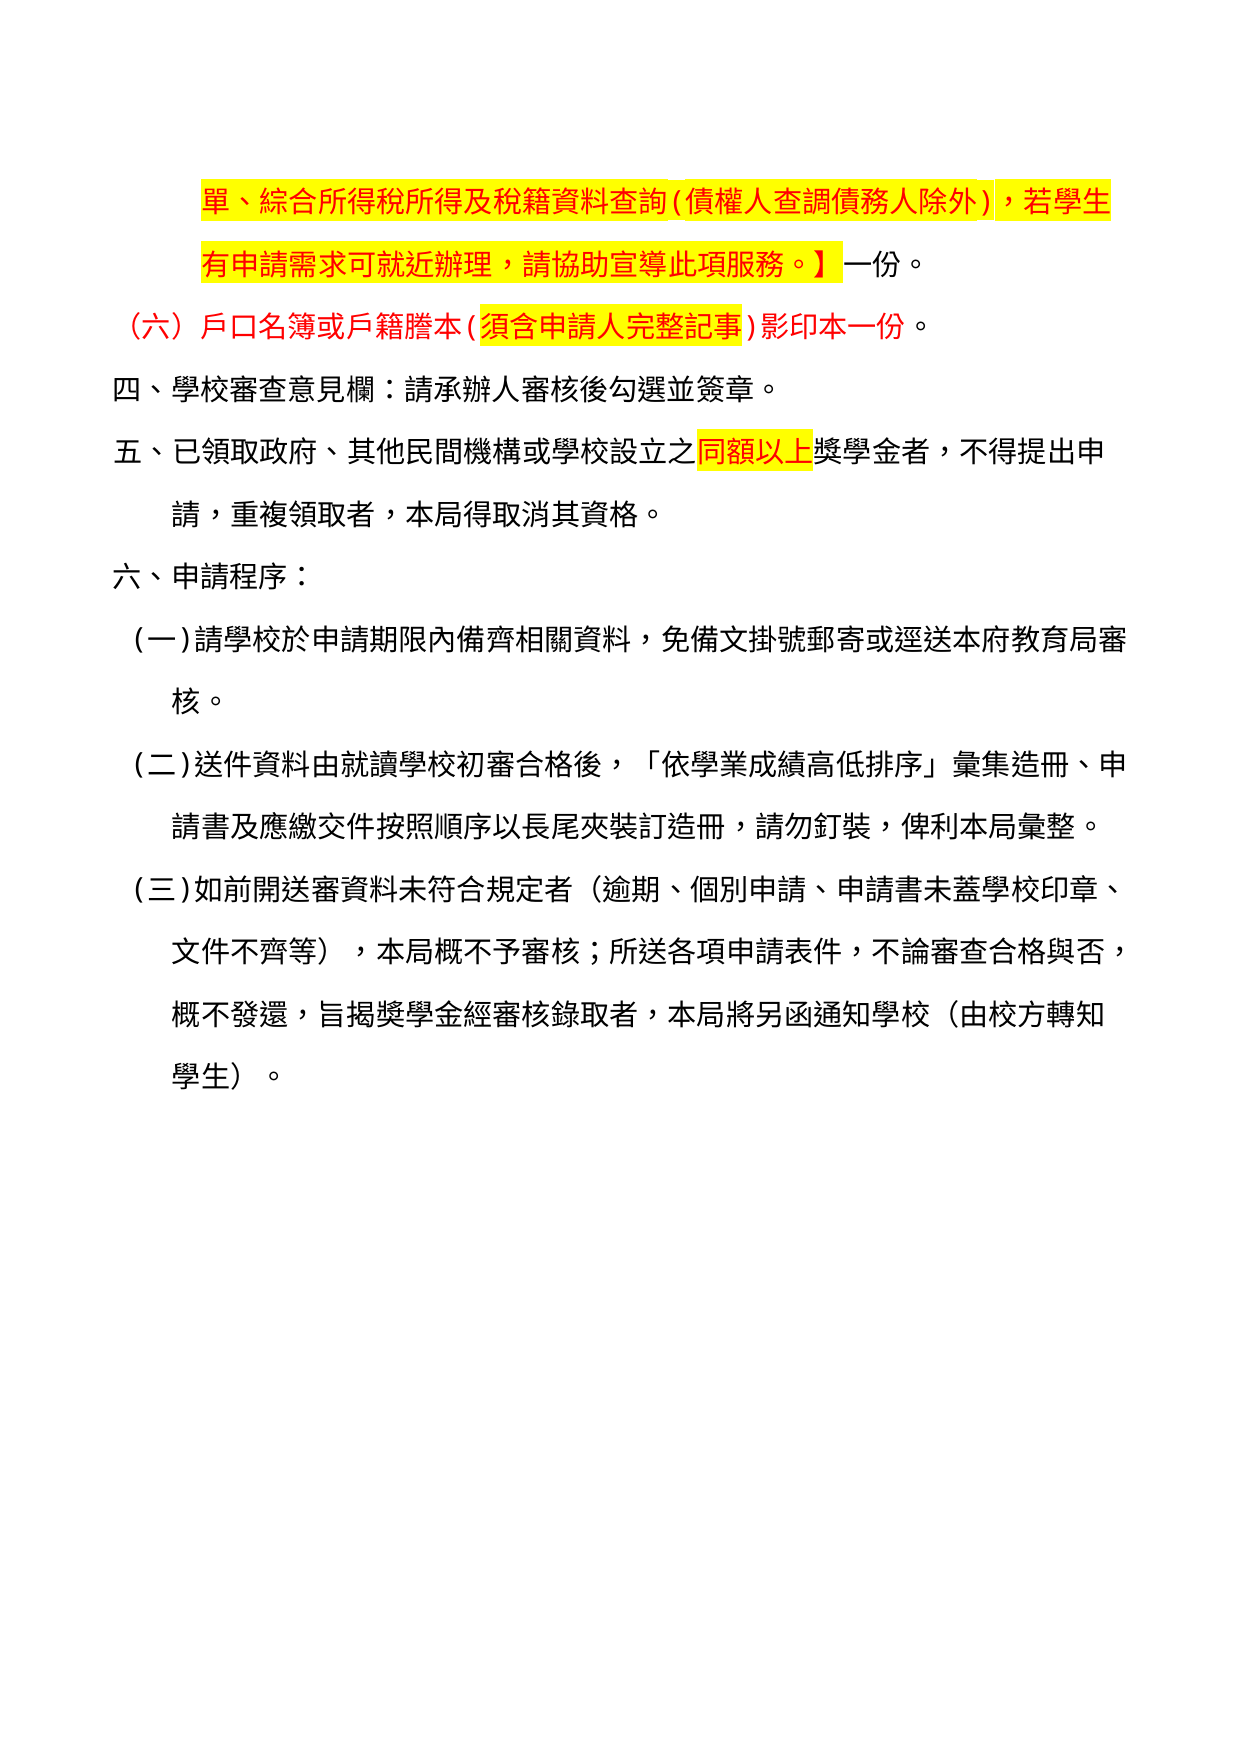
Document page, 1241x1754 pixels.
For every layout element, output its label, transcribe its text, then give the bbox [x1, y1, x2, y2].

text 五、已領取政府、其他民間機構或學校設立之同額以上獎學金者，不得提出申請，重複領取者，本局得取消其資格。 [113, 408, 1128, 533]
text (一)請學校於申請期限內備齊相關資料，免備文掛號郵寄或逕送本府教育局審核。 [112, 596, 1128, 721]
text (三)如前開送審資料未符合規定者（逾期、個別申請、申請書未蓋學校印章、文件不齊等），本局概不予審核；所送各項申請表件，不論審查合格與否，概不發還，旨揭奬學金經審核錄取者，本局將另函通知學校（由校方轉知學生）。 [112, 846, 1128, 1096]
text 四、學校審查意見欄：請承辦人審核後勾選並簽章。 [112, 346, 1128, 408]
text （六）戶口名簿或戶籍謄本(須含申請人完整記事)影印本一份。 [112, 283, 1128, 346]
text 六、申請程序： [112, 533, 1128, 596]
text (二)送件資料由就讀學校初審合格後，「依學業成績高低排序」彙集造冊、申請書及應繳交件按照順序以長尾夾裝訂造冊，請勿釘裝，俾利本局彙整。 [112, 721, 1128, 846]
text （五）區公所開立低、中低收入戶證明書、特殊境遇家庭核准公文或國稅局開立最近一年度綜合所得稅各類所得資料清單【本府財政稅務局於白河、玉井、麻豆、永康、東南、歸仁、安南等7個地政事務所，新營、麻豆、臺南等3個監理站及善化區公所等11處設置「多點‧跨區‧全功能稅務櫃臺」(如附件)成效良好，自106年8月1日起新增全國財產總歸戶清單、綜合所得稅所得及稅籍資料查詢(債權人查調債務人除外)，若學生有申請需求可就近辦理，請協助宣導此項服務。】一份。 [112, 158, 1128, 283]
